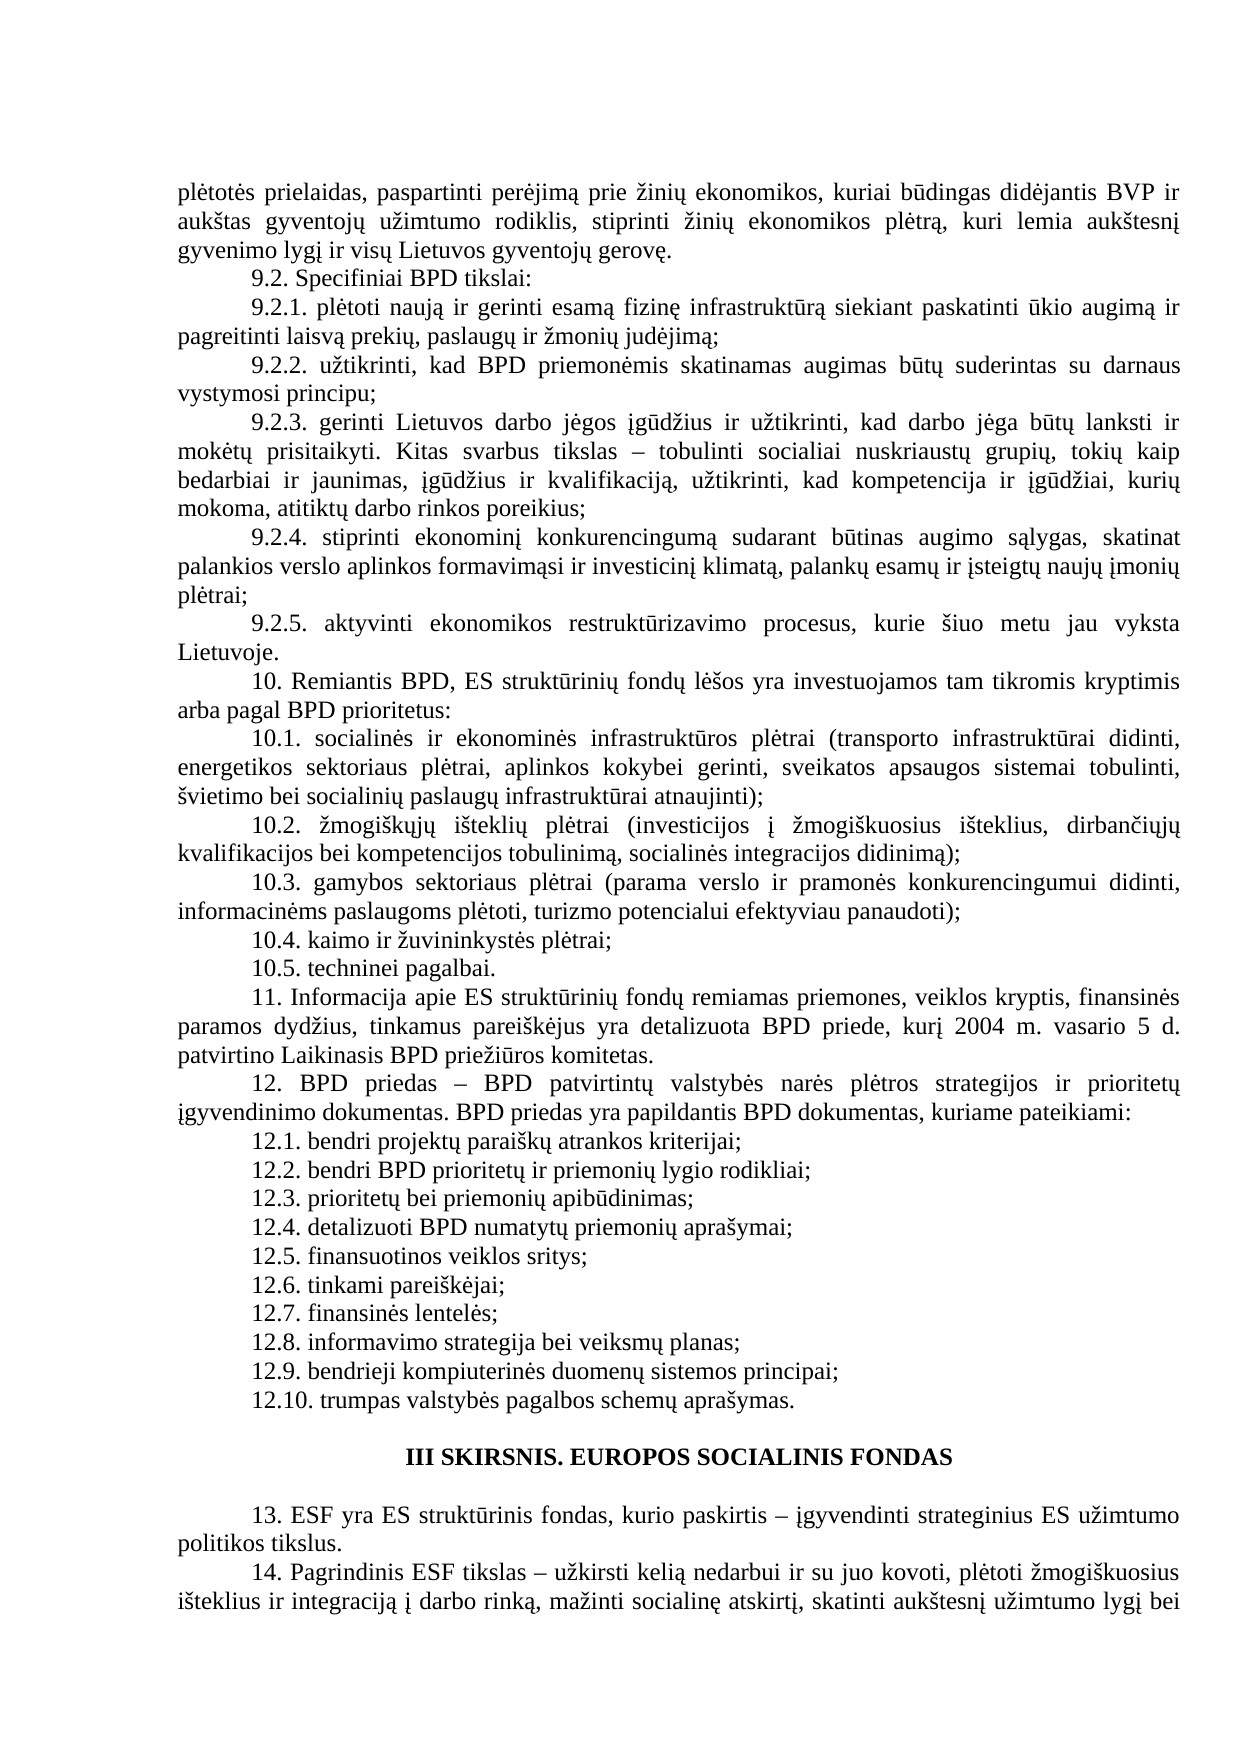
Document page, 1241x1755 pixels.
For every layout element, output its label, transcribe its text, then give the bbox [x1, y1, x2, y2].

text 10.3. gamybos sektoriaus plėtrai (parama verslo ir pramonės konkurencingumui didinti, informacinėms paslaugoms plėtoti, turizmo potencialui efektyviau panaudoti); [177, 867, 1181, 925]
text III SKIRSNIS. EUROPOS SOCIALINIS FONDAS [177, 1442, 1181, 1471]
text 10.2. žmogiškųjų išteklių plėtrai (investicijos į žmogiškuosius išteklius, dirbančiųjų kvalifikacijos bei kompetencijos tobulinimą, socialinės integracijos didinimą); [177, 810, 1181, 867]
text 12.9. bendrieji kompiuterinės duomenų sistemos principai; [177, 1356, 1181, 1385]
text 14. Pagrindinis ESF tikslas – užkirsti kelią nedarbui ir su juo kovoti, plėtoti žmogiškuosius išteklius ir integraciją į darbo rinką, mažinti socialinę atskirtį, skatinti aukštesnį užimtumo lygį bei [177, 1557, 1181, 1615]
text 9.2. Specifiniai BPD tikslai: [177, 263, 1181, 292]
text plėtotės prielaidas, paspartinti perėjimą prie žinių ekonomikos, kuriai būdingas didėjantis BVP ir aukštas gyventojų užimtumo rodiklis, stiprinti žinių ekonomikos plėtrą, kuri lemia aukštesnį gyvenimo lygį ir visų Lietuvos gyventojų gerovę. [177, 177, 1181, 263]
text 12.8. informavimo strategija bei veiksmų planas; [177, 1327, 1181, 1356]
text 12.10. trumpas valstybės pagalbos schemų aprašymas. [177, 1385, 1181, 1413]
text 10.5. techninei pagalbai. [177, 953, 1181, 982]
text 9.2.4. stiprinti ekonominį konkurencingumą sudarant būtinas augimo sąlygas, skatinat palankios verslo aplinkos formavimąsi ir investicinį klimatą, palankų esamų ir įsteigtų naujų įmonių plėtrai; [177, 522, 1181, 608]
text 9.2.2. užtikrinti, kad BPD priemonėmis skatinamas augimas būtų suderintas su darnaus vystymosi principu; [177, 350, 1181, 407]
text 9.2.3. gerinti Lietuvos darbo jėgos įgūdžius ir užtikrinti, kad darbo jėga būtų lanksti ir mokėtų prisitaikyti. Kitas svarbus tikslas – tobulinti socialiai nuskriaustų grupių, tokių kaip bedarbiai ir jaunimas, įgūdžius ir kvalifikaciją, užtikrinti, kad kompetencija ir įgūdžiai, kurių mokoma, atitiktų darbo rinkos poreikius; [177, 407, 1181, 522]
text 10.4. kaimo ir žuvininkystės plėtrai; [177, 925, 1181, 953]
text 9.2.5. aktyvinti ekonomikos restruktūrizavimo procesus, kurie šiuo metu jau vyksta Lietuvoje. [177, 608, 1181, 666]
text 12.2. bendri BPD prioritetų ir priemonių lygio rodikliai; [177, 1155, 1181, 1183]
text 12.3. prioritetų bei priemonių apibūdinimas; [177, 1183, 1181, 1212]
text 13. ESF yra ES struktūrinis fondas, kurio paskirtis – įgyvendinti strateginius ES užimtumo politikos tikslus. [177, 1500, 1181, 1557]
text 9.2.1. plėtoti naują ir gerinti esamą fizinę infrastruktūrą siekiant paskatinti ūkio augimą ir pagreitinti laisvą prekių, paslaugų ir žmonių judėjimą; [177, 292, 1181, 350]
text 12.7. finansinės lentelės; [177, 1298, 1181, 1327]
text 12.4. detalizuoti BPD numatytų priemonių aprašymai; [177, 1212, 1181, 1241]
text 11. Informacija apie ES struktūrinių fondų remiamas priemones, veiklos kryptis, finansinės paramos dydžius, tinkamus pareiškėjus yra detalizuota BPD priede, kurį 2004 m. vasario 5 d. patvirtino Laikinasis BPD priežiūros komitetas. [177, 982, 1181, 1068]
text 12.1. bendri projektų paraiškų atrankos kriterijai; [177, 1126, 1181, 1155]
text 10. Remiantis BPD, ES struktūrinių fondų lėšos yra investuojamos tam tikromis kryptimis arba pagal BPD prioritetus: [177, 666, 1181, 723]
text 12.6. tinkami pareiškėjai; [177, 1270, 1181, 1298]
text 12. BPD priedas – BPD patvirtintų valstybės narės plėtros strategijos ir prioritetų įgyvendinimo dokumentas. BPD priedas yra papildantis BPD dokumentas, kuriame pateikiami: [177, 1068, 1181, 1126]
text 10.1. socialinės ir ekonominės infrastruktūros plėtrai (transporto infrastruktūrai didinti, energetikos sektoriaus plėtrai, aplinkos kokybei gerinti, sveikatos apsaugos sistemai tobulinti, švietimo bei socialinių paslaugų infrastruktūrai atnaujinti); [177, 723, 1181, 810]
text 12.5. finansuotinos veiklos sritys; [177, 1241, 1181, 1270]
